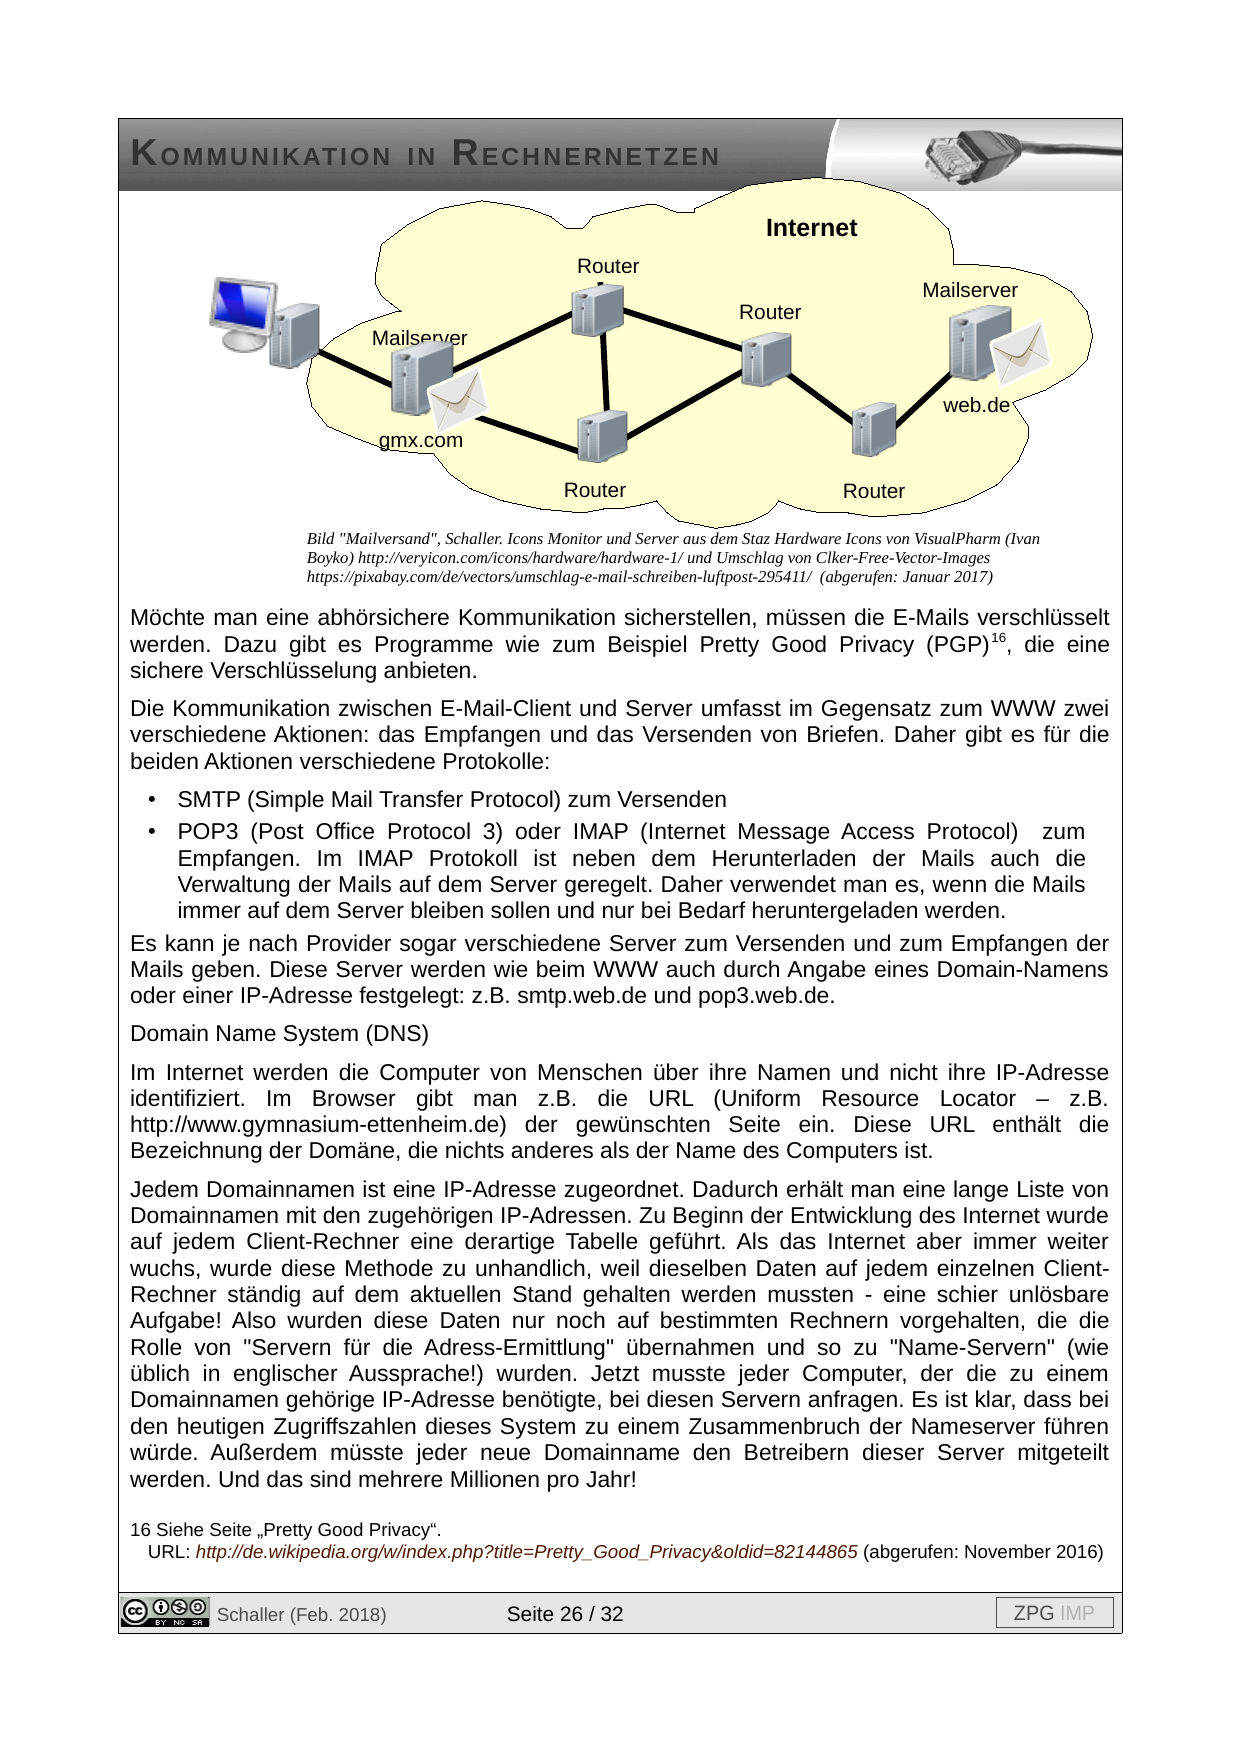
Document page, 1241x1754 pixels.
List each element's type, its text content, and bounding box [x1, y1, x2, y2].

text Domain Name System (DNS) [130, 1020, 1110, 1047]
text Die Kommunikation zwischen E-Mail-Client und Server umfasst im Gegensatz zum WWW zwei verschiedene Aktionen: das Empfangen und das Versenden von Briefen. Daher gibt es für die beiden Aktionen verschiedene Protokolle: [130, 695, 1110, 774]
picture [119, 119, 1122, 191]
text Siehe Seite „Pretty Good Privacy“. URL: http://de.wikipedia.org/w/index.php?title=Pretty_Good_Privacy&oldid=82144865 (abgerufen: November 2016) [130, 1519, 1110, 1562]
picture [574, 410, 635, 463]
text Jedem Domainnamen ist eine IP-Adresse zugeordnet. Dadurch erhält man eine lange Liste von Domainnamen mit den zugehörigen IP-Adressen. Zu Beginn der Entwicklung des Internet wurde auf jedem Client-Rechner eine derartige Tabelle geführt. Als das Internet aber immer weiter wuchs, wurde diese Methode zu unhandlich, weil dieselben Daten auf jedem einzelnen Client-Rechner ständig auf dem aktuellen Stand gehalten werden mussten - eine schier unlösbare Aufgabe! Also wurden diese Daten nur noch auf bestimmten Rechnern vorgehalten, die die Rolle von "Servern für die Adress-Ermittlung" übernahmen und so zu "Name-Servern" (wie üblich in englischer Aussprache!) wurden. Jetzt musste jeder Computer, der die zu einem Domainnamen gehörige IP-Adresse benötigte, bei diesen Servern anfragen. Es ist klar, dass bei den heutigen Zugriffszahlen dieses System zu einem Zusammenbruch der Nameserver führen würde. Außerdem müsste jeder neue Domainname den Betreibern dieser Server mitgeteilt werden. Und das sind mehrere Millionen pro Jahr! [130, 1176, 1110, 1492]
picture [945, 305, 1021, 381]
list SMTP (Simple Mail Transfer Protocol) zum Versenden [148, 786, 1087, 812]
picture [568, 284, 632, 337]
picture [387, 341, 463, 416]
list POP3 (Post Office Protocol 3) oder IMAP (Internet Message Access Protocol) zum Empfangen. Im IMAP Protokoll ist neben dem Herunterladen der Mails auch die Verwaltung der Mails auf dem Server geregelt. Daher verwendet man es, wenn die Mails immer auf dem Server bleiben sollen und nur bei Bedarf heruntergeladen werden. [148, 818, 1087, 923]
text Es kann je nach Provider sogar verschiedene Server zum Versenden und zum Empfangen der Mails geben. Diese Server werden wie beim WWW auch durch Angabe eines Domain-Namens oder einer IP-Adresse festgelegt: z.B. smtp.web.de und pop3.web.de. [130, 929, 1110, 1008]
picture [849, 402, 903, 457]
text Im Internet werden die Computer von Menschen über ihre Namen und nicht ihre IP-Adresse identifiziert. Im Browser gibt man z.B. die URL (Uniform Resource Locator – z.B. http://www.gymnasium-ettenheim.de) der gewünschten Seite ein. Diese URL enthält die Bezeichnung der Domäne, die nichts anderes als der Name des Computers ist. [130, 1058, 1110, 1164]
picture [207, 277, 327, 369]
text Bild "Mailversand", Schaller. Icons Monitor und Server aus dem Staz Hardware Icons von VisualPharm (Ivan Boyko) http://veryicon.com/icons/hardware/hardware-1/ und Umschlag von Clker-Free-Vector-Images https://pixabay.com/de/vectors/umschlag-e-mail-schreiben-luftpost-295411/ (abgerufen: Januar 2017) [307, 360, 1093, 586]
picture [738, 332, 799, 387]
text Möchte man eine abhörsichere Kommunikation sicherstellen, müssen die E-Mails verschlüsselt werden. Dazu gibt es Programme wie zum Beispiel Pretty Good Privacy (PGP), die eine sichere Verschlüsselung anbieten. [130, 578, 1110, 683]
picture [120, 1597, 210, 1627]
